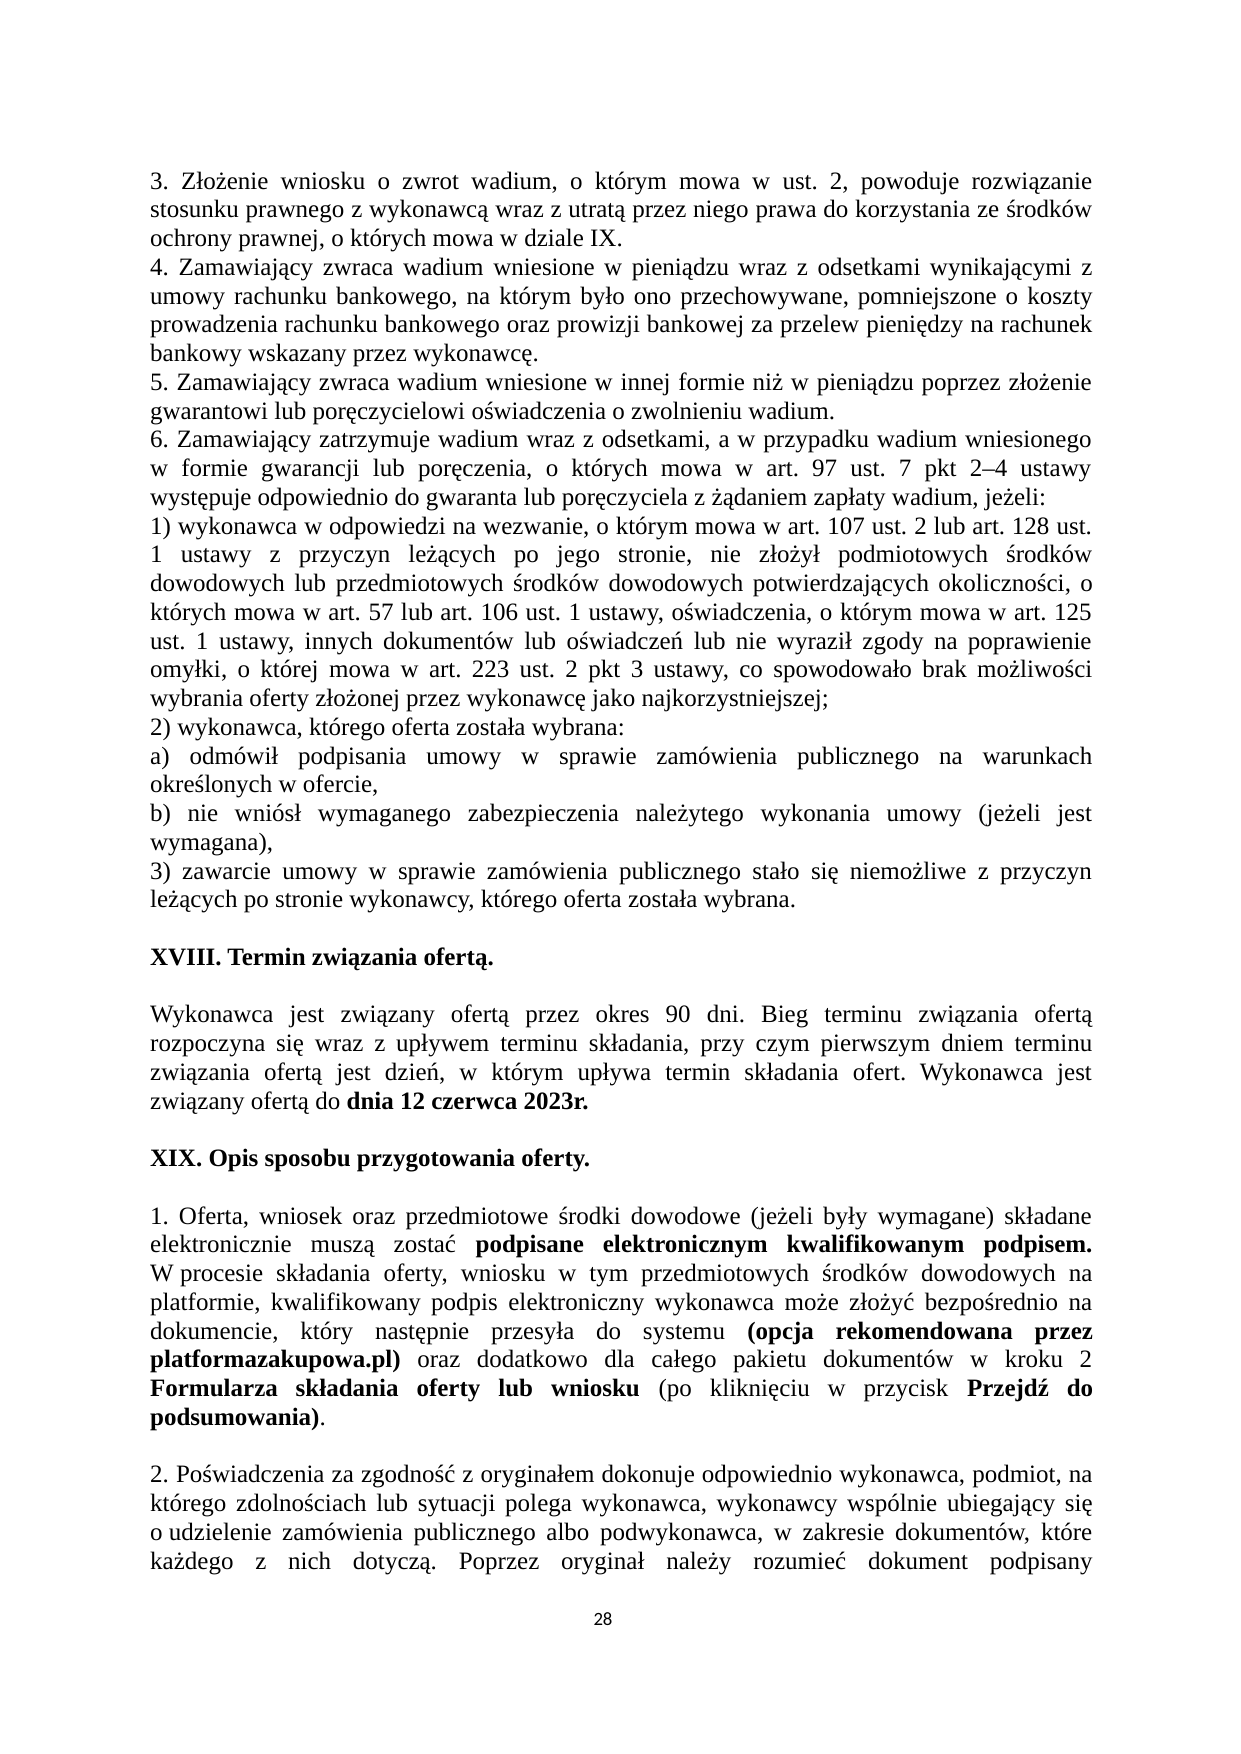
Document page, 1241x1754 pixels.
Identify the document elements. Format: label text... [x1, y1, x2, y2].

text 2. Poświadczenia za zgodność z oryginałem dokonuje odpowiednio wykonawca, podmiot, na którego zdolnościach lub sytuacji polega wykonawca, wykonawcy wspólnie ubiegający się o udzielenie zamówienia publicznego albo podwykonawca, w zakresie dokumentów, które każdego z nich dotyczą. Poprzez oryginał należy rozumieć dokument podpisany [150, 1459, 1093, 1574]
text 1. Oferta, wniosek oraz przedmiotowe środki dowodowe (jeżeli były wymagane) składane elektronicznie muszą zostać podpisane elektronicznym kwalifikowanym podpisem. W procesie składania oferty, wniosku w tym przedmiotowych środków dowodowych na platformie, kwalifikowany podpis elektroniczny wykonawca może złożyć bezpośrednio na dokumencie, który następnie przesyła do systemu (opcja rekomendowana przez platformazakupowa.pl) oraz dodatkowo dla całego pakietu dokumentów w kroku 2 Formularza składania oferty lub wniosku (po kliknięciu w przycisk Przejdź do podsumowania). [150, 1201, 1093, 1431]
text 5. Zamawiający zwraca wadium wniesione w innej formie niż w pieniądzu poprzez złożenie gwarantowi lub poręczycielowi oświadczenia o zwolnieniu wadium. [150, 367, 1093, 424]
text 1) wykonawca w odpowiedzi na wezwanie, o którym mowa w art. 107 ust. 2 lub art. 128 ust. 1 ustawy z przyczyn leżących po jego stronie, nie złożył podmiotowych środków dowodowych lub przedmiotowych środków dowodowych potwierdzających okoliczności, o których mowa w art. 57 lub art. 106 ust. 1 ustawy, oświadczenia, o którym mowa w art. 125 ust. 1 ustawy, innych dokumentów lub oświadczeń lub nie wyraził zgody na poprawienie omyłki, o której mowa w art. 223 ust. 2 pkt 3 ustawy, co spowodowało brak możliwości wybrania oferty złożonej przez wykonawcę jako najkorzystniejszej; [150, 511, 1093, 712]
text b) nie wniósł wymaganego zabezpieczenia należytego wykonania umowy (jeżeli jest wymagana), [150, 798, 1093, 856]
text 4. Zamawiający zwraca wadium wniesione w pieniądzu wraz z odsetkami wynikającymi z umowy rachunku bankowego, na którym było ono przechowywane, pomniejszone o koszty prowadzenia rachunku bankowego oraz prowizji bankowej za przelew pieniędzy na rachunek bankowy wskazany przez wykonawcę. [150, 252, 1093, 367]
text Wykonawca jest związany ofertą przez okres 90 dni. Bieg terminu związania ofertą rozpoczyna się wraz z upływem terminu składania, przy czym pierwszym dniem terminu związania ofertą jest dzień, w którym upływa termin składania ofert. Wykonawca jest związany ofertą do dnia 12 czerwca 2023r. [150, 999, 1093, 1114]
text a) odmówił podpisania umowy w sprawie zamówienia publicznego na warunkach określonych w ofercie, [150, 741, 1093, 798]
text 3) zawarcie umowy w sprawie zamówienia publicznego stało się niemożliwe z przyczyn leżących po stronie wykonawcy, którego oferta została wybrana. [150, 856, 1093, 913]
text 3. Złożenie wniosku o zwrot wadium, o którym mowa w ust. 2, powoduje rozwiązanie stosunku prawnego z wykonawcą wraz z utratą przez niego prawa do korzystania ze środków ochrony prawnej, o których mowa w dziale IX. [150, 166, 1093, 252]
text XVIII. Termin związania ofertą. [150, 942, 1093, 971]
text 2) wykonawca, którego oferta została wybrana: [150, 712, 1093, 741]
text XIX. Opis sposobu przygotowania oferty. [150, 1143, 1093, 1172]
text 6. Zamawiający zatrzymuje wadium wraz z odsetkami, a w przypadku wadium wniesionego w formie gwarancji lub poręczenia, o których mowa w art. 97 ust. 7 pkt 2–4 ustawy występuje odpowiednio do gwaranta lub poręczyciela z żądaniem zapłaty wadium, jeżeli: [150, 424, 1093, 511]
